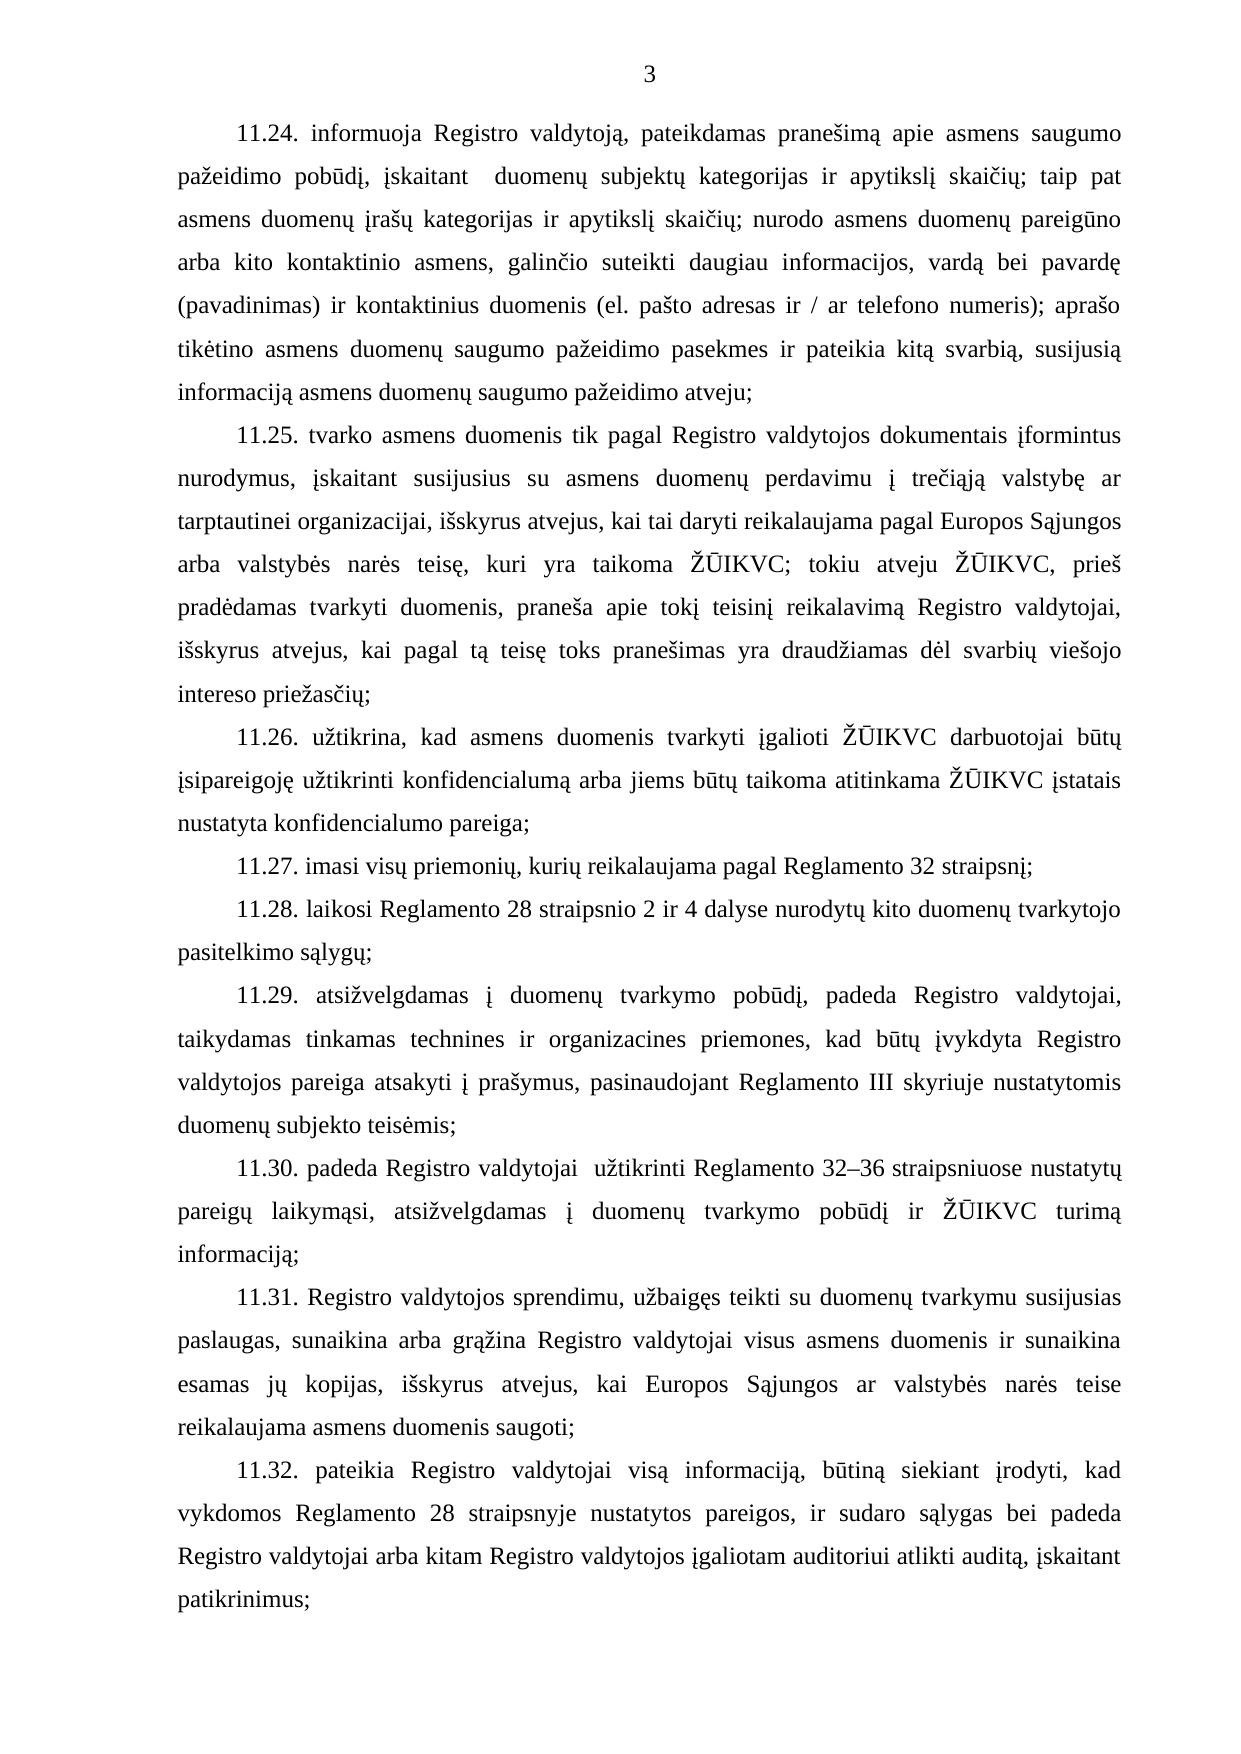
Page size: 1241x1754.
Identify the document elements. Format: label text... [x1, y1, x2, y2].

text 11.25. tvarko asmens duomenis tik pagal Registro valdytojos dokumentais įformintus nurodymus, įskaitant susijusius su asmens duomenų perdavimu į trečiąją valstybę ar tarptautinei organizacijai, išskyrus atvejus, kai tai daryti reikalaujama pagal Europos Sąjungos arba valstybės narės teisę, kuri yra taikoma ŽŪIKVC; tokiu atveju ŽŪIKVC, prieš pradėdamas tvarkyti duomenis, praneša apie tokį teisinį reikalavimą Registro valdytojai, išskyrus atvejus, kai pagal tą teisę toks pranešimas yra draudžiamas dėl svarbių viešojo intereso priežasčių; [177, 420, 1122, 707]
text 11.32. pateikia Registro valdytojai visą informaciją, būtiną siekiant įrodyti, kad vykdomos Reglamento 28 straipsnyje nustatytos pareigos, ir sudaro sąlygas bei padeda Registro valdytojai arba kitam Registro valdytojos įgaliotam auditoriui atlikti auditą, įskaitant patikrinimus; [177, 1455, 1122, 1613]
text 11.28. laikosi Reglamento 28 straipsnio 2 ir 4 dalyse nurodytų kito duomenų tvarkytojo pasitelkimo sąlygų; [177, 894, 1122, 966]
text 11.31. Registro valdytojos sprendimu, užbaigęs teikti su duomenų tvarkymu susijusias paslaugas, sunaikina arba grąžina Registro valdytojai visus asmens duomenis ir sunaikina esamas jų kopijas, išskyrus atvejus, kai Europos Sąjungos ar valstybės narės teise reikalaujama asmens duomenis saugoti; [177, 1282, 1122, 1441]
text 11.24. informuoja Registro valdytoją, pateikdamas pranešimą apie asmens saugumo pažeidimo pobūdį, įskaitant duomenų subjektų kategorijas ir apytikslį skaičių; taip pat asmens duomenų įrašų kategorijas ir apytikslį skaičių; nurodo asmens duomenų pareigūno arba kito kontaktinio asmens, galinčio suteikti daugiau informacijos, vardą bei pavardę (pavadinimas) ir kontaktinius duomenis (el. pašto adresas ir / ar telefono numeris); aprašo tikėtino asmens duomenų saugumo pažeidimo pasekmes ir pateikia kitą svarbią, susijusią informaciją asmens duomenų saugumo pažeidimo atveju; [177, 118, 1122, 406]
text 11.29. atsižvelgdamas į duomenų tvarkymo pobūdį, padeda Registro valdytojai, taikydamas tinkamas technines ir organizacines priemones, kad būtų įvykdyta Registro valdytojos pareiga atsakyti į prašymus, pasinaudojant Reglamento III skyriuje nustatytomis duomenų subjekto teisėmis; [177, 981, 1122, 1139]
text 11.27. imasi visų priemonių, kurių reikalaujama pagal Reglamento 32 straipsnį; [177, 851, 1122, 880]
text 11.26. užtikrina, kad asmens duomenis tvarkyti įgalioti ŽŪIKVC darbuotojai būtų įsipareigoję užtikrinti konfidencialumą arba jiems būtų taikoma atitinkama ŽŪIKVC įstatais nustatyta konfidencialumo pareiga; [177, 722, 1122, 837]
text 11.30. padeda Registro valdytojai užtikrinti Reglamento 32–36 straipsniuose nustatytų pareigų laikymąsi, atsižvelgdamas į duomenų tvarkymo pobūdį ir ŽŪIKVC turimą informaciją; [177, 1153, 1122, 1268]
